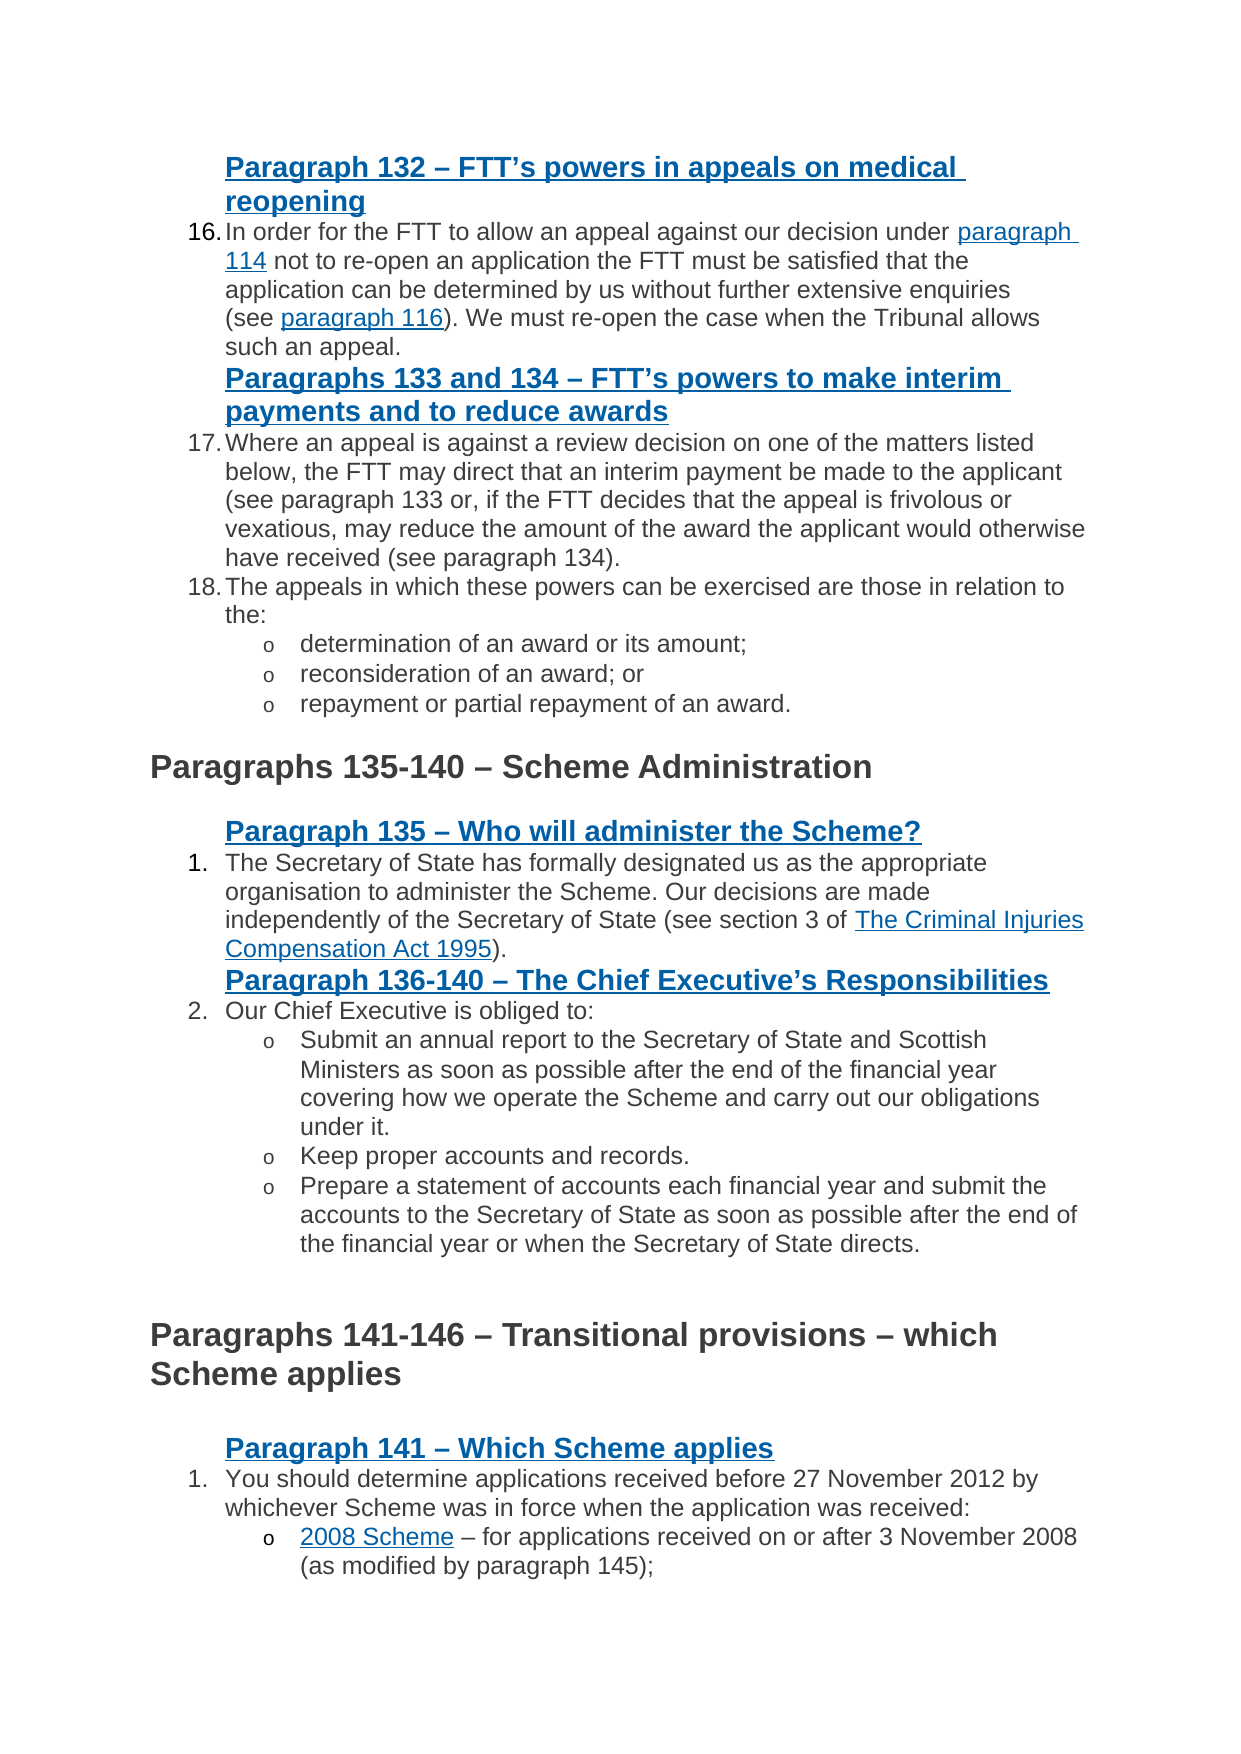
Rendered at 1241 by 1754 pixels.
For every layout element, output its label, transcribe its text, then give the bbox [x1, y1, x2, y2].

subtitle Paragraph 135 – Who will administer the Scheme? [225, 814, 1090, 848]
text Paragraphs 135-140 – Scheme Administration [150, 718, 1090, 785]
list In order for the FTT to allow an appeal against our decision under paragraph 114 not to re-open an application the FTT must be satisfied that the application can be determined by us without further extensive enquiries (see paragraph 116). We must re-open the case when the Tribunal allows such an appeal. [187, 217, 1090, 361]
subtitle Paragraphs 133 and 134 – FTT’s powers to make interim payments and to reduce awards [225, 361, 1090, 428]
text Paragraphs 141-146 – Transitional provisions – which Scheme applies [150, 1287, 1090, 1392]
list The Secretary of State has formally designated us as the appropriate organisation to administer the Scheme. Our decisions are made independently of the Secretary of State (see section 3 of The Criminal Injuries Compensation Act 1995). [187, 848, 1090, 963]
list repayment or partial repayment of an award. [262, 688, 1090, 718]
list You should determine applications received before 27 November 2012 by whichever Scheme was in force when the application was received: [187, 1464, 1090, 1522]
list Prepare a statement of accounts each financial year and submit the accounts to the Secretary of State as soon as possible after the end of the financial year or when the Secretary of State directs. [262, 1171, 1090, 1258]
list Keep proper accounts and records. [262, 1141, 1090, 1171]
list Where an appeal is against a review decision on one of the matters listed below, the FTT may direct that an interim payment be made to the applicant (see paragraph 133 or, if the FTT decides that the appeal is frivolous or vexatious, may reduce the amount of the award the applicant would otherwise have received (see paragraph 134). [187, 428, 1090, 572]
subtitle Paragraph 136-140 – The Chief Executive’s Responsibilities [225, 963, 1090, 996]
list The appeals in which these powers can be exercised are those in relation to the: [187, 572, 1090, 629]
list 2008 Scheme – for applications received on or after 3 November 2008 (as modified by paragraph 145); [262, 1522, 1090, 1580]
list Our Chief Executive is obliged to: [187, 996, 1090, 1025]
subtitle Paragraph 141 – Which Scheme applies [225, 1431, 1090, 1464]
list Submit an annual report to the Secretary of State and Scottish Ministers as soon as possible after the end of the financial year covering how we operate the Scheme and carry out our obligations under it. [262, 1025, 1090, 1141]
list determination of an award or its amount; [262, 629, 1090, 659]
subtitle Paragraph 132 – FTT’s powers in appeals on medical reopening [225, 150, 1090, 217]
list reconsideration of an award; or [262, 659, 1090, 688]
